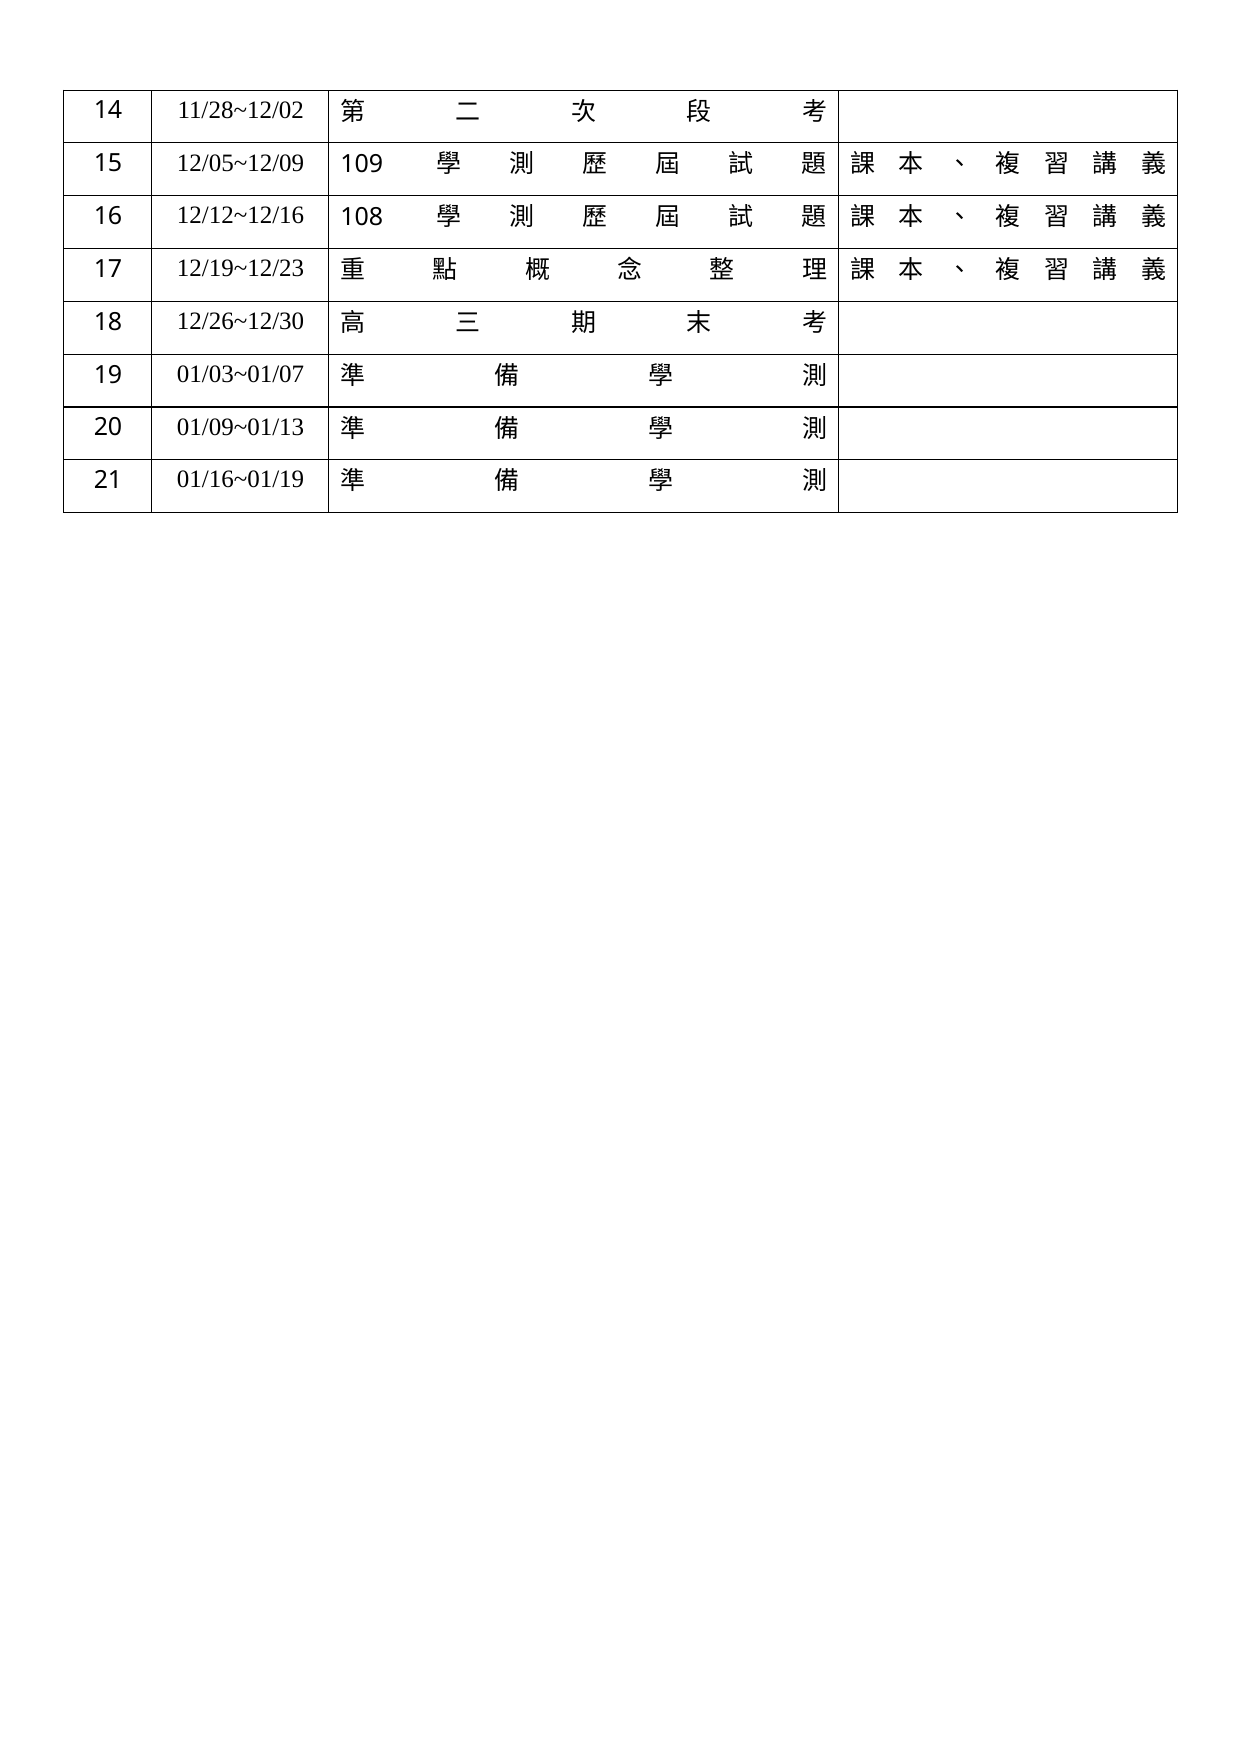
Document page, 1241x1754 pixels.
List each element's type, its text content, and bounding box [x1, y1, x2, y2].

table_cell 01/03~01/07 [152, 355, 328, 406]
table_cell [839, 408, 1177, 459]
table_cell 19 [64, 355, 151, 406]
table_cell 21 [64, 460, 151, 512]
table_cell [839, 302, 1177, 353]
table_cell 11/28~12/02 [152, 91, 328, 142]
table_cell 12/26~12/30 [152, 302, 328, 353]
table_cell 高三期末考 [329, 302, 838, 353]
table_cell 課本、複習講義 [839, 249, 1177, 301]
table_cell [839, 91, 1177, 142]
table_cell 12/19~12/23 [152, 249, 328, 301]
table_cell 01/16~01/19 [152, 460, 328, 512]
table_cell 第二次段考 [329, 91, 838, 142]
table_cell 108學測歷屆試題 [329, 196, 838, 248]
table_cell 12/12~12/16 [152, 196, 328, 248]
table_cell 課本、複習講義 [839, 196, 1177, 248]
table_cell 準備學測 [329, 355, 838, 406]
table_cell 12/05~12/09 [152, 143, 328, 195]
table_cell 17 [64, 249, 151, 301]
table_cell [839, 460, 1177, 512]
table_cell 18 [64, 302, 151, 353]
table_cell 14 [64, 91, 151, 142]
table_cell 01/09~01/13 [152, 408, 328, 459]
table_cell 20 [64, 408, 151, 459]
table_cell 重點概念整理 [329, 249, 838, 301]
table_cell 準備學測 [329, 460, 838, 512]
table_cell 16 [64, 196, 151, 248]
table_cell 準備學測 [329, 408, 838, 459]
table_cell 109學測歷屆試題 [329, 143, 838, 195]
table_cell 15 [64, 143, 151, 195]
table_cell [839, 355, 1177, 406]
table_cell 課本、複習講義 [839, 143, 1177, 195]
